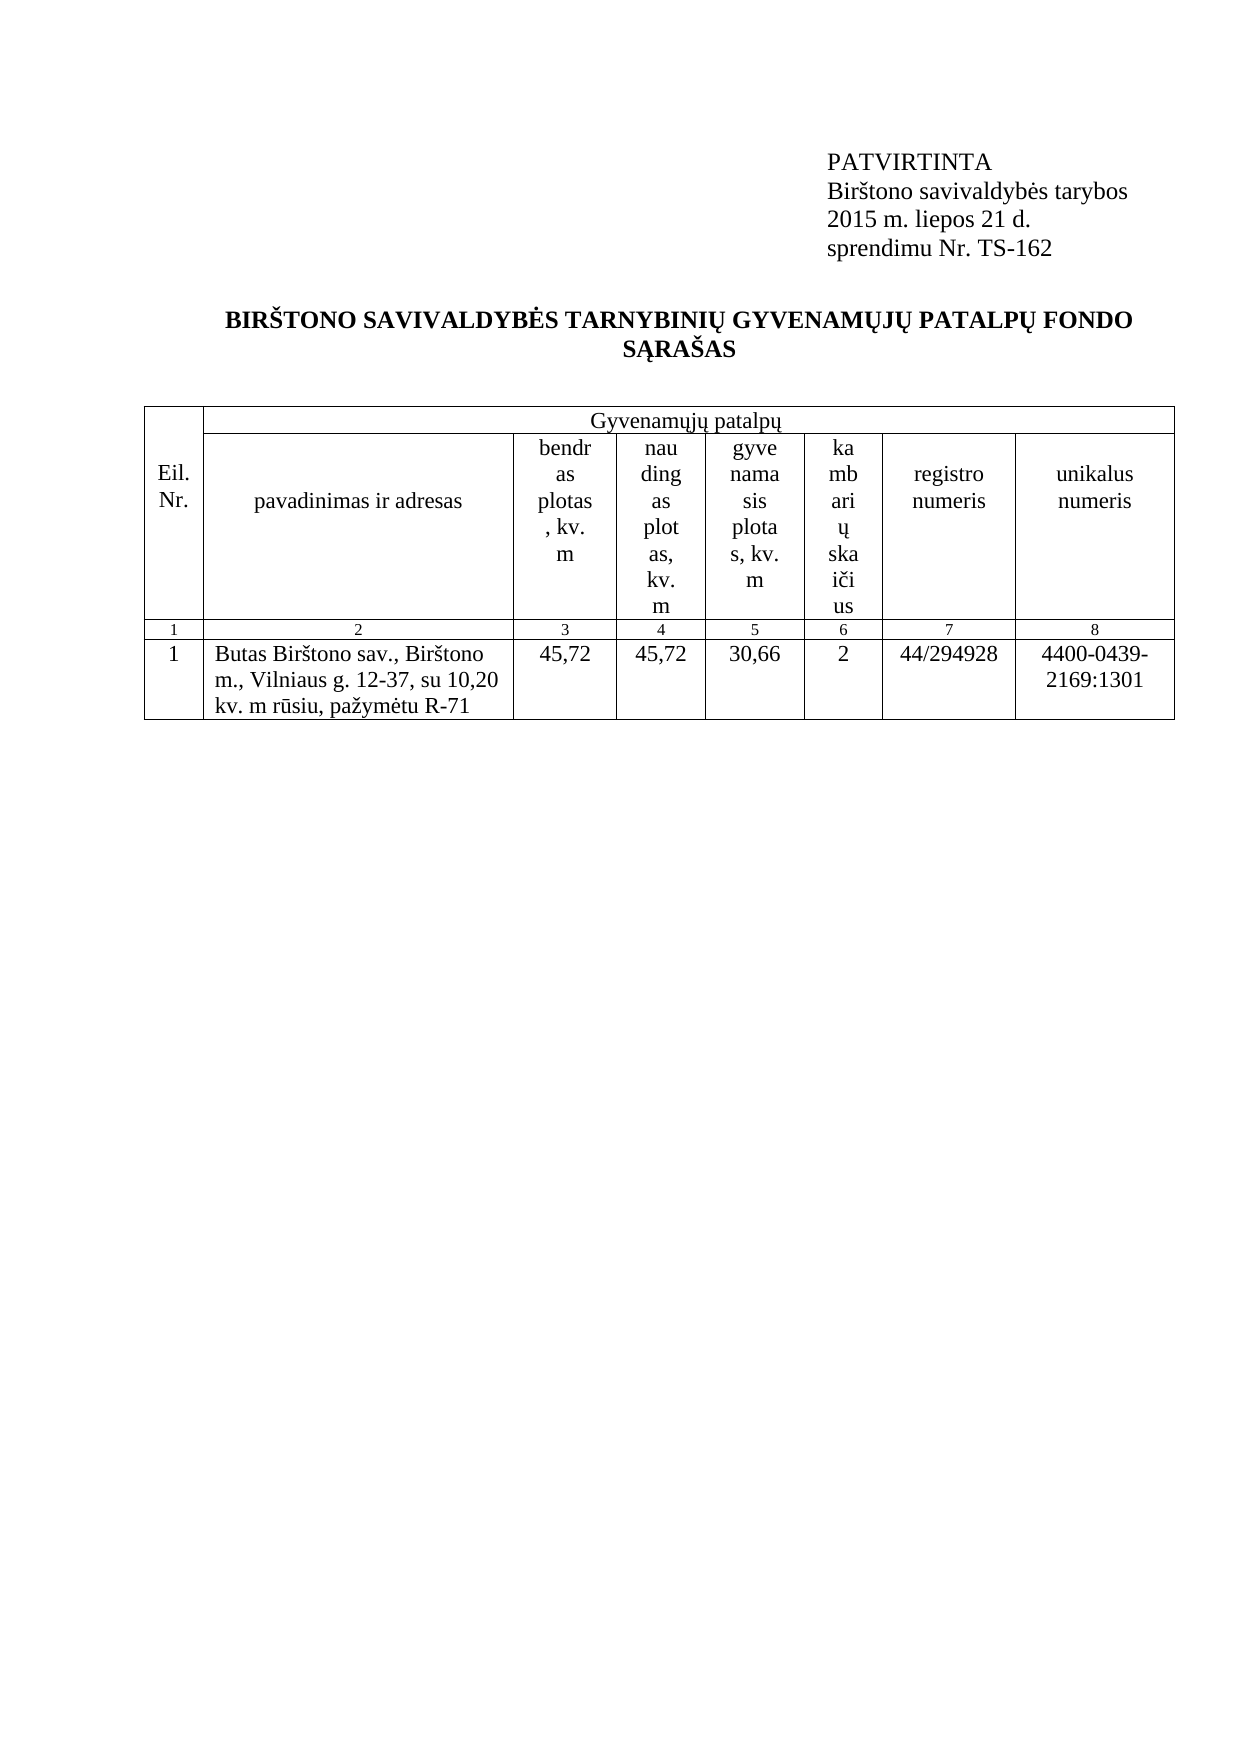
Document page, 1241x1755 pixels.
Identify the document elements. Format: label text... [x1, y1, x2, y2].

table_cell 1 [145, 620, 203, 639]
table_cell Butas Birštono sav., Birštono m., Vilniaus g. 12-37, su 10,20 kv. m rūsiu, pažymėtu R-71 [204, 640, 513, 719]
table_cell 5 [706, 620, 804, 639]
table_header Eil. Nr. [145, 407, 203, 619]
table_cell 45,72 [514, 640, 616, 719]
table_cell 1 [145, 640, 203, 719]
table_cell 45,72 [617, 640, 705, 719]
table_cell 6 [805, 620, 882, 639]
table_cell naudingas plotas, kv. m [617, 434, 705, 619]
text 2015 m. liepos 21 d. [177, 204, 1181, 233]
table_cell pavadinimas ir adresas [204, 434, 513, 619]
table_cell 8 [1016, 620, 1174, 639]
table_cell unikalus numeris [1016, 434, 1174, 619]
table_cell bendras plotas, kv. m [514, 434, 616, 619]
table_cell 3 [514, 620, 616, 639]
table_cell gyvenamasis plotas, kv. m [706, 434, 804, 619]
table_cell 2 [805, 640, 882, 719]
table_header Gyvenamųjų patalpų [204, 407, 1174, 433]
table_cell 7 [883, 620, 1015, 639]
table_cell 4400-0439-2169:1301 [1016, 640, 1174, 719]
table_cell 2 [204, 620, 513, 639]
table_cell kambarių skaičius [805, 434, 882, 619]
text sprendimu Nr. TS-162 [177, 233, 1181, 262]
table_cell 30,66 [706, 640, 804, 719]
text BIRŠTONO SAVIVALDYBĖS TARNYBINIŲ GYVENAMŲJŲ PATALPŲ FONDO SĄRAŠAS [177, 305, 1181, 363]
text Birštono savivaldybės tarybos [177, 176, 1181, 204]
table_cell 44/294928 [883, 640, 1015, 719]
table_cell 4 [617, 620, 705, 639]
text PATVIRTINTA [177, 147, 1181, 176]
table_cell registro numeris [883, 434, 1015, 619]
